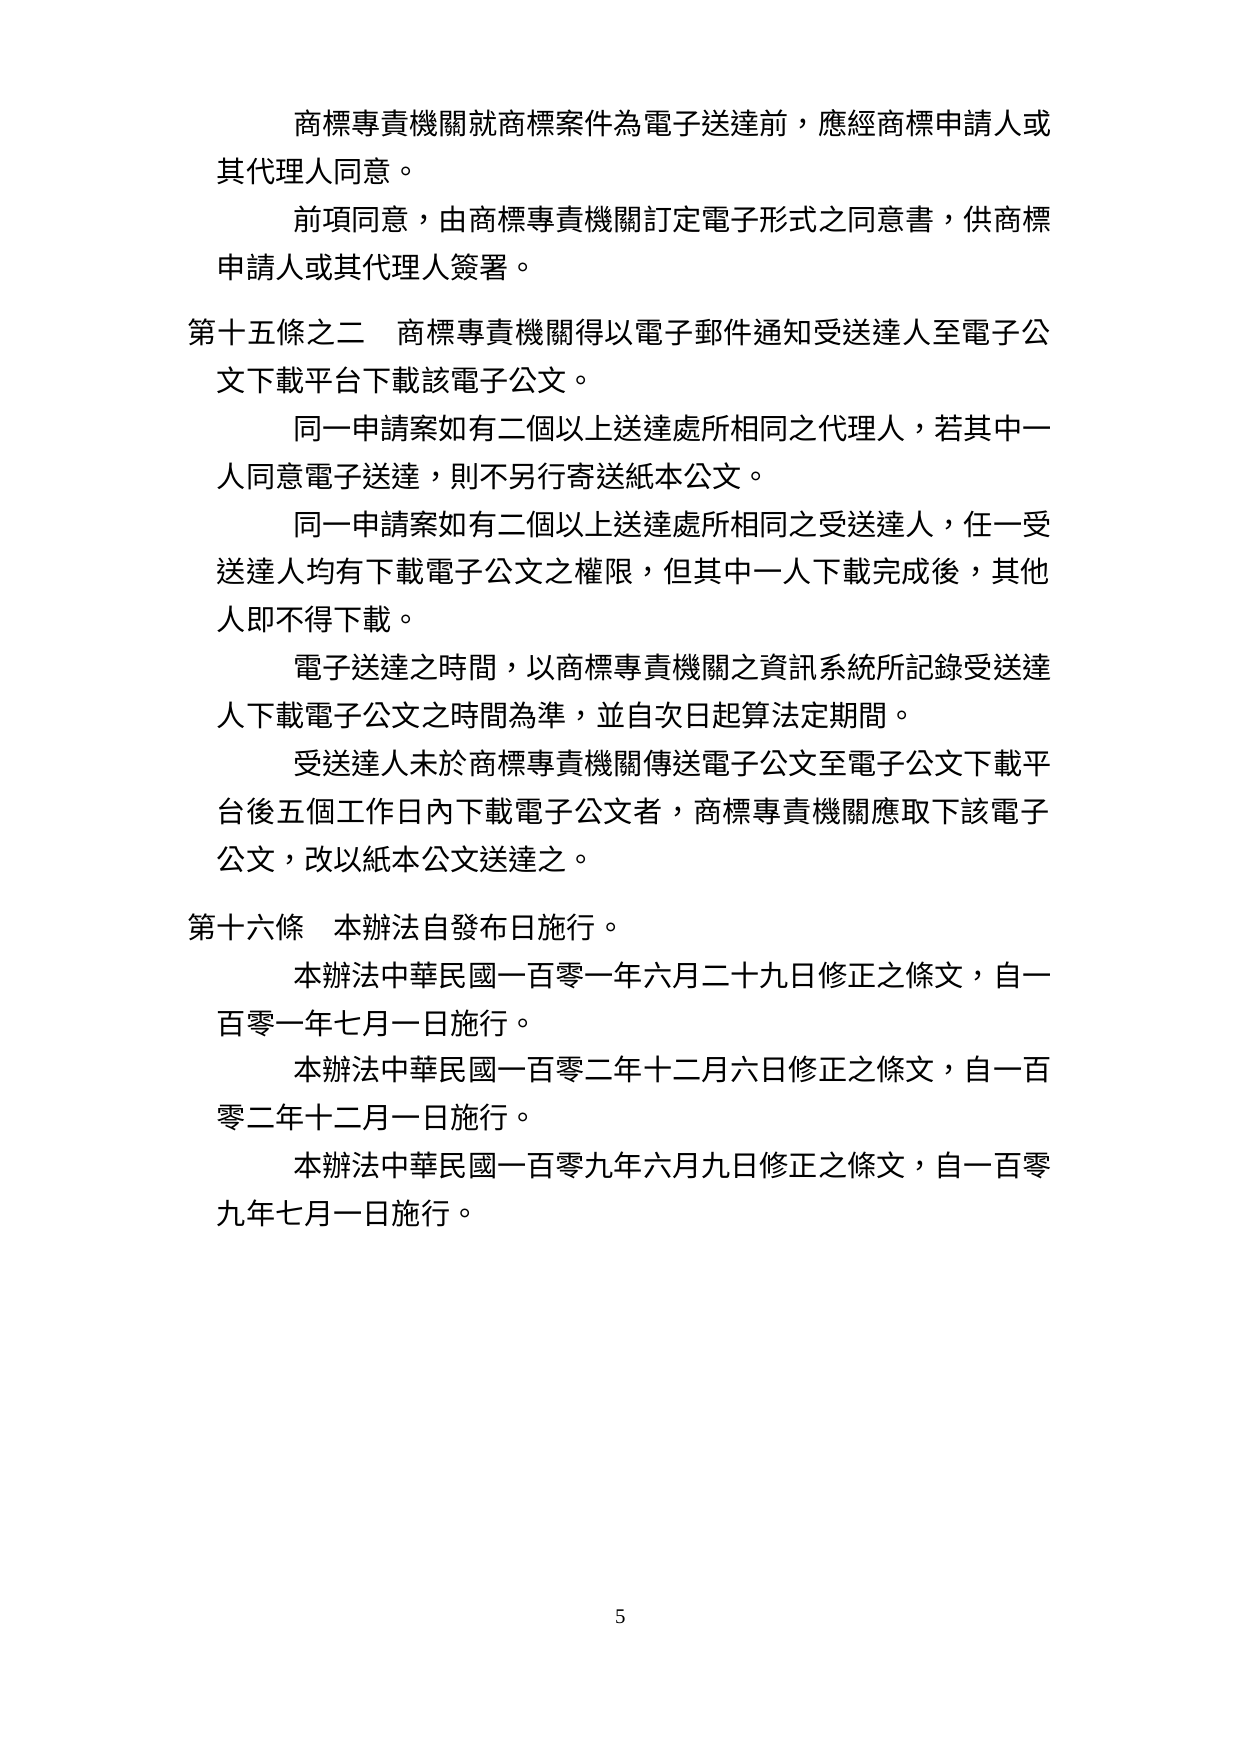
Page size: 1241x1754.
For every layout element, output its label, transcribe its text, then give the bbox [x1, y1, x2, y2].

text 第十五條之二 商標專責機關得以電子郵件通知受送達人至電子公文下載平台下載該電子公文。 [187, 307, 1053, 402]
text 同一申請案如有二個以上送達處所相同之代理人，若其中一人同意電子送達，則不另行寄送紙本公文。 [187, 402, 1053, 498]
text 受送達人未於商標專責機關傳送電子公文至電子公文下載平台後五個工作日內下載電子公文者，商標專責機關應取下該電子公文，改以紙本公文送達之。 [187, 738, 1053, 882]
text 本辦法中華民國一百零一年六月二十九日修正之條文，自一百零一年七月一日施行。 [187, 948, 1053, 1044]
text 第十六條 本辦法自發布日施行。 [187, 900, 1053, 948]
text 本辦法中華民國一百零九年六月九日修正之條文，自一百零九年七月一日施行。 [187, 1140, 1053, 1236]
text 商標專責機關就商標案件為電子送達前，應經商標申請人或其代理人同意。 [187, 96, 1053, 192]
text 電子送達之時間，以商標專責機關之資訊系統所記錄受送達人下載電子公文之時間為準，並自次日起算法定期間。 [187, 642, 1053, 738]
text 前項同意，由商標專責機關訂定電子形式之同意書，供商標申請人或其代理人簽署。 [187, 192, 1053, 288]
text 同一申請案如有二個以上送達處所相同之受送達人，任一受送達人均有下載電子公文之權限，但其中一人下載完成後，其他人即不得下載。 [187, 498, 1053, 642]
text 本辦法中華民國一百零二年十二月六日修正之條文，自一百零二年十二月一日施行。 [187, 1044, 1053, 1140]
